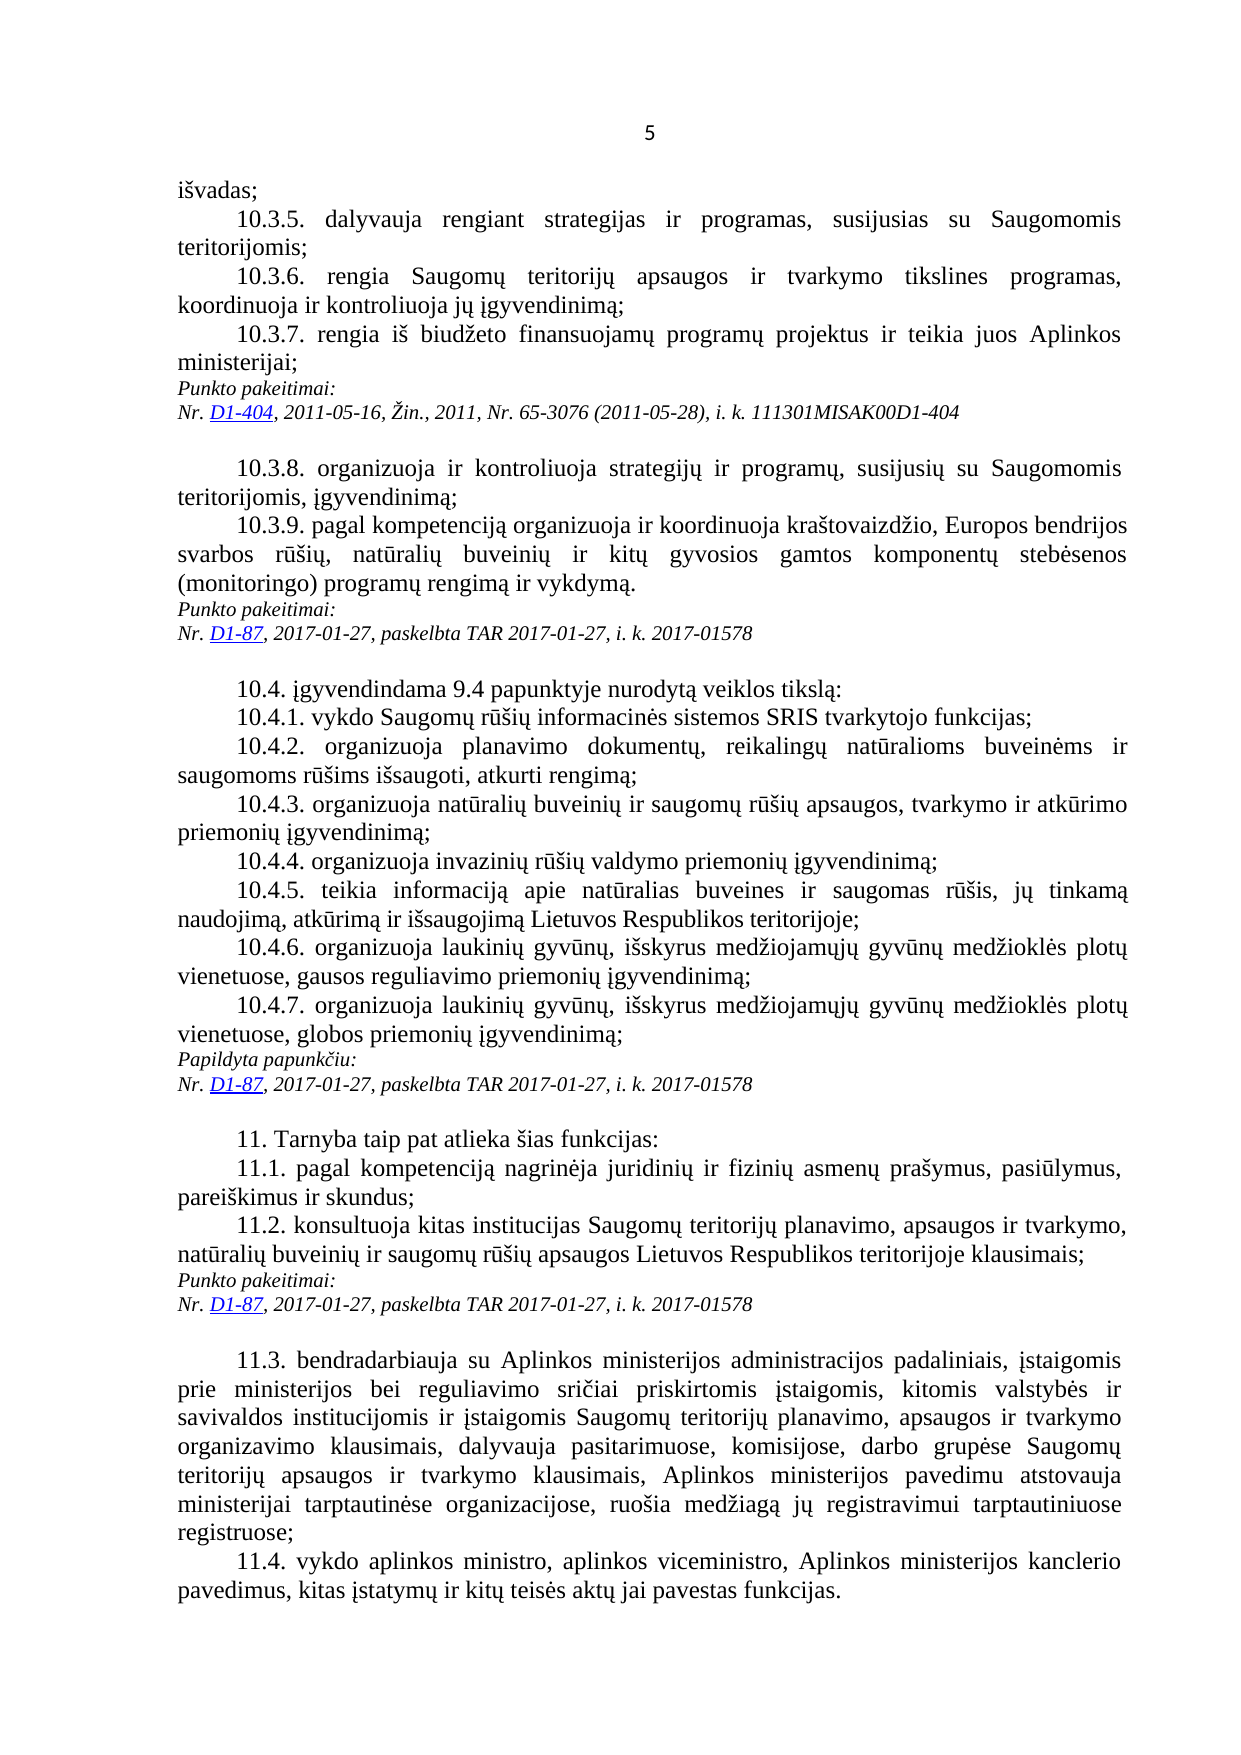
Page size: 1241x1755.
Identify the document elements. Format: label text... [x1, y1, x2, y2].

text 10.4.1. vykdo Saugomų rūšių informacinės sistemos SRIS tvarkytojo funkcijas; [177, 702, 1128, 731]
text 10.3.9. pagal kompetenciją organizuoja ir koordinuoja kraštovaizdžio, Europos bendrijos svarbos rūšių, natūralių buveinių ir kitų gyvosios gamtos komponentų stebėsenos (monitoringo) programų rengimą ir vykdymą. [177, 511, 1128, 597]
text 10.4.6. organizuoja laukinių gyvūnų, išskyrus medžiojamųjų gyvūnų medžioklės plotų vienetuose, gausos reguliavimo priemonių įgyvendinimą; [177, 932, 1128, 990]
text 10.3.5. dalyvauja rengiant strategijas ir programas, susijusias su Saugomomis teritorijomis; [177, 204, 1122, 261]
text 10.4.3. organizuoja natūralių buveinių ir saugomų rūšių apsaugos, tvarkymo ir atkūrimo priemonių įgyvendinimą; [177, 789, 1128, 846]
text išvadas; [177, 175, 1122, 204]
text 10.4. įgyvendindama 9.4 papunktyje nurodytą veiklos tikslą: [177, 674, 1128, 702]
text 11.4. vykdo aplinkos ministro, aplinkos viceministro, Aplinkos ministerijos kanclerio pavedimus, kitas įstatymų ir kitų teisės aktų jai pavestas funkcijas. [177, 1546, 1122, 1604]
text 10.3.7. rengia iš biudžeto finansuojamų programų projektus ir teikia juos Aplinkos ministerijai; [177, 319, 1122, 376]
text 10.4.7. organizuoja laukinių gyvūnų, išskyrus medžiojamųjų gyvūnų medžioklės plotų vienetuose, globos priemonių įgyvendinimą; [177, 990, 1128, 1047]
text Nr. D1-87, 2017-01-27, paskelbta TAR 2017-01-27, i. k. 2017-01578 [177, 1292, 1122, 1316]
text 11.2. konsultuoja kitas institucijas Saugomų teritorijų planavimo, apsaugos ir tvarkymo, natūralių buveinių ir saugomų rūšių apsaugos Lietuvos Respublikos teritorijoje klausimais; [177, 1211, 1128, 1268]
text Nr. D1-87, 2017-01-27, paskelbta TAR 2017-01-27, i. k. 2017-01578 [177, 1071, 1122, 1096]
text 10.3.6. rengia Saugomų teritorijų apsaugos ir tvarkymo tikslines programas, koordinuoja ir kontroliuoja jų įgyvendinimą; [177, 261, 1122, 319]
text Nr. D1-87, 2017-01-27, paskelbta TAR 2017-01-27, i. k. 2017-01578 [177, 621, 1122, 645]
text Punkto pakeitimai: [177, 376, 1122, 400]
text 10.4.2. organizuoja planavimo dokumentų, reikalingų natūralioms buveinėms ir saugomoms rūšims išsaugoti, atkurti rengimą; [177, 731, 1128, 789]
text 11.3. bendradarbiauja su Aplinkos ministerijos administracijos padaliniais, įstaigomis prie ministerijos bei reguliavimo sričiai priskirtomis įstaigomis, kitomis valstybės ir savivaldos institucijomis ir įstaigomis Saugomų teritorijų planavimo, apsaugos ir tvarkymo organizavimo klausimais, dalyvauja pasitarimuose, komisijose, darbo grupėse Saugomų teritorijų apsaugos ir tvarkymo klausimais, Aplinkos ministerijos pavedimu atstovauja ministerijai tarptautinėse organizacijose, ruošia medžiagą jų registravimui tarptautiniuose registruose; [177, 1345, 1122, 1546]
text 11. Tarnyba taip pat atlieka šias funkcijas: [177, 1124, 1122, 1153]
text Punkto pakeitimai: [177, 1268, 1122, 1292]
text 10.4.4. organizuoja invazinių rūšių valdymo priemonių įgyvendinimą; [177, 846, 1128, 875]
text 10.4.5. teikia informaciją apie natūralias buveines ir saugomas rūšis, jų tinkamą naudojimą, atkūrimą ir išsaugojimą Lietuvos Respublikos teritorijoje; [177, 875, 1128, 932]
text 10.3.8. organizuoja ir kontroliuoja strategijų ir programų, susijusių su Saugomomis teritorijomis, įgyvendinimą; [177, 453, 1122, 511]
text Punkto pakeitimai: [177, 597, 1122, 621]
text Nr. D1-404, 2011-05-16, Žin., 2011, Nr. 65-3076 (2011-05-28), i. k. 111301MISAK00D1-404 [177, 400, 1122, 424]
text Papildyta papunkčiu: [177, 1047, 1122, 1071]
text 11.1. pagal kompetenciją nagrinėja juridinių ir fizinių asmenų prašymus, pasiūlymus, pareiškimus ir skundus; [177, 1153, 1122, 1211]
